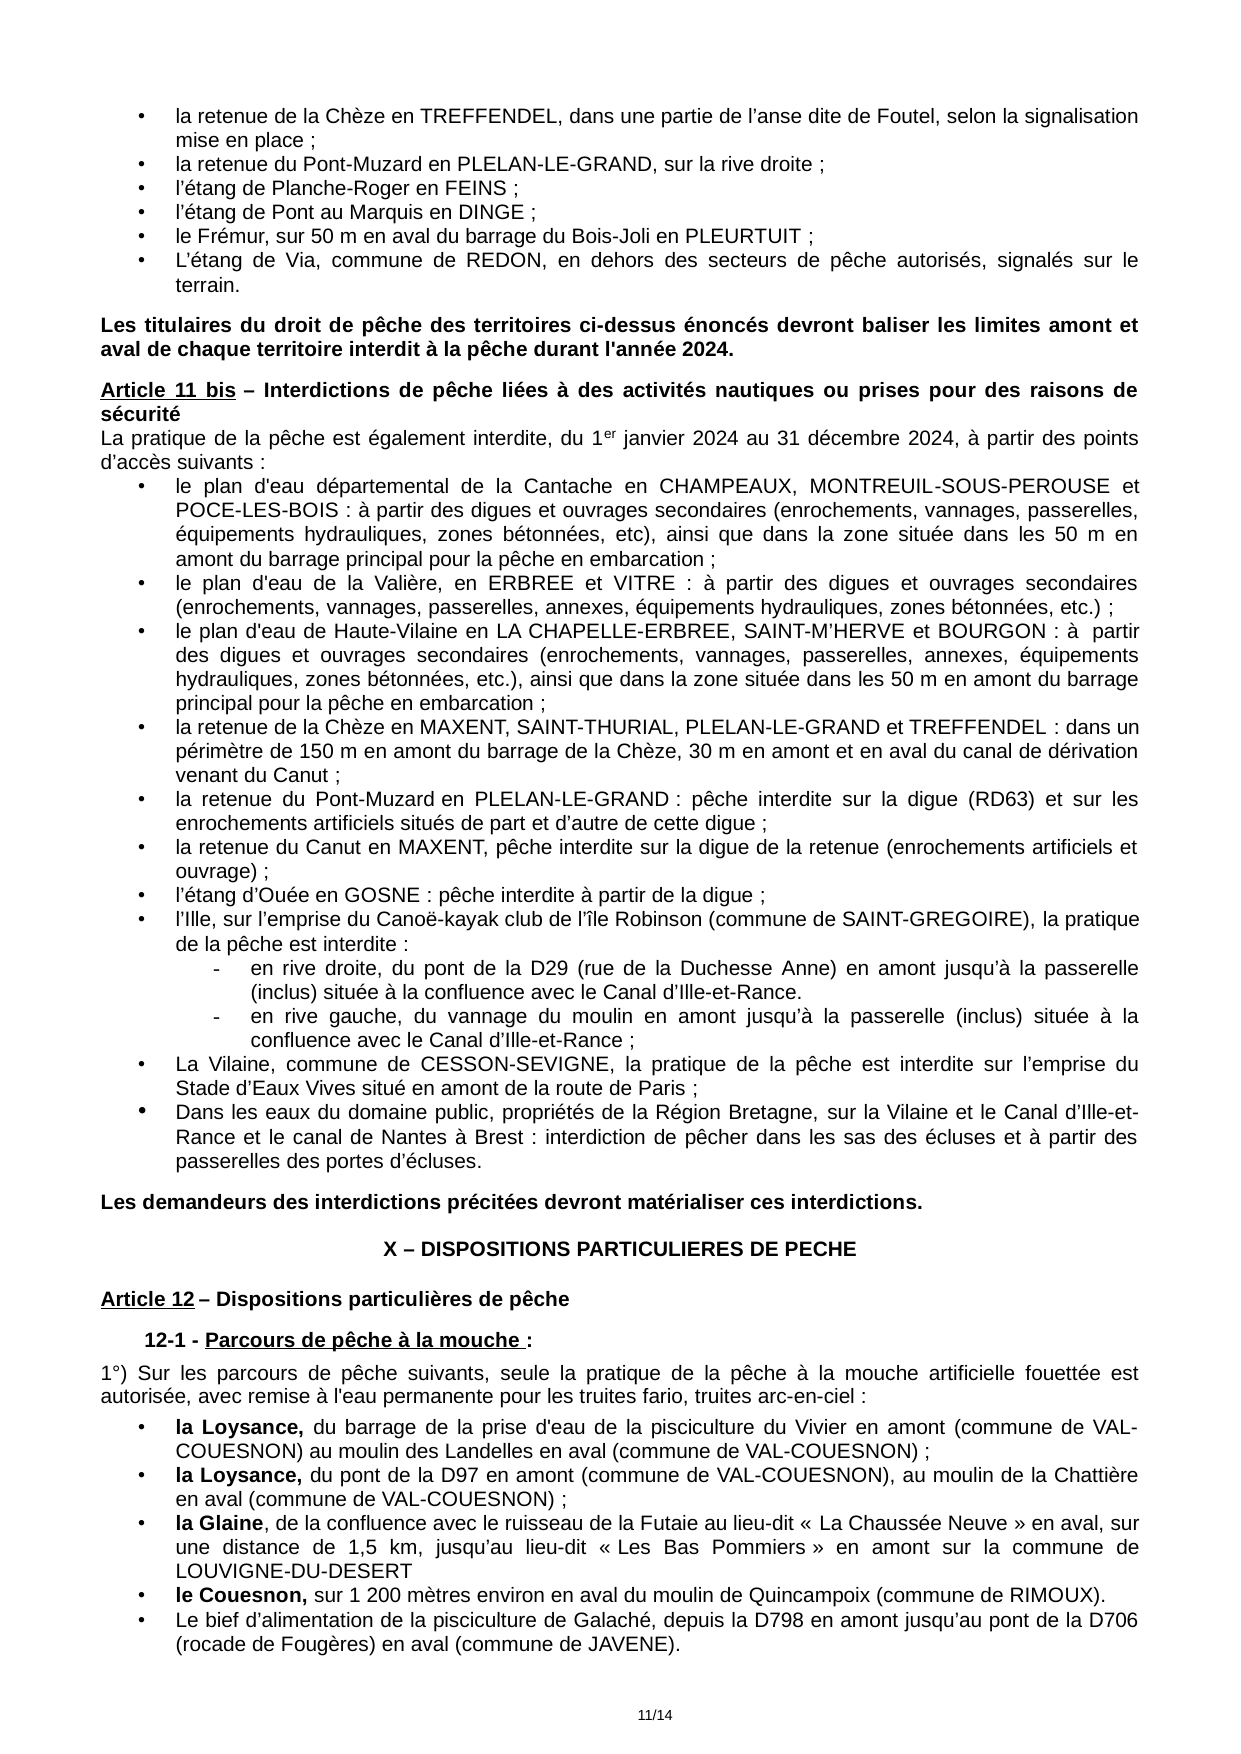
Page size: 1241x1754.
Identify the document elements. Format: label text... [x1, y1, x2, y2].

text Les demandeurs des interdictions précitées devront matérialiser ces interdictions. [100, 1190, 1140, 1214]
list l’étang d’Ouée en GOSNE : pêche interdite à partir de la digue ; [138, 883, 1140, 907]
list la Loysance, du barrage de la prise d'eau de la pisciculture du Vivier en amont (commune de VAL-COUESNON) au moulin des Landelles en aval (commune de VAL-COUESNON) ; [138, 1415, 1140, 1463]
list la retenue du Pont-Muzard en PLELAN-LE-GRAND : pêche interdite sur la digue (RD63) et sur les enrochements artificiels situés de part et d’autre de cette digue ; [138, 787, 1140, 835]
list la Loysance, du pont de la D97 en amont (commune de VAL-COUESNON), au moulin de la Chattière en aval (commune de VAL-COUESNON) ; [138, 1463, 1140, 1511]
list la Glaine, de la confluence avec le ruisseau de la Futaie au lieu-dit « La Chaussée Neuve » en aval, sur une distance de 1,5 km, jusqu’au lieu-dit « Les Bas Pommiers » en amont sur la commune de LOUVIGNE-DU-DESERT [138, 1511, 1140, 1583]
text Article 11 bis – Interdictions de pêche liées à des activités nautiques ou prises pour des raisons de sécurité [100, 378, 1140, 426]
text La pratique de la pêche est également interdite, du 1er janvier 2024 au 31 décembre 2024, à partir des points d’accès suivants : [100, 426, 1140, 474]
list l’étang de Planche-Roger en FEINS ; [138, 176, 1140, 200]
list le plan d'eau de la Valière, en ERBREE et VITRE : à partir des digues et ouvrages secondaires (enrochements, vannages, passerelles, annexes, équipements hydrauliques, zones bétonnées, etc.) ; [138, 571, 1140, 619]
list l’Ille, sur l’emprise du Canoë-kayak club de l’île Robinson (commune de SAINT-GREGOIRE), la pratique de la pêche est interdite : [138, 907, 1140, 956]
list le Couesnon, sur 1 200 mètres environ en aval du moulin de Quincampoix (commune de RIMOUX). [138, 1583, 1140, 1607]
list en rive gauche, du vannage du moulin en amont jusqu’à la passerelle (inclus) située à la confluence avec le Canal d’Ille-et-Rance ; [213, 1004, 1140, 1052]
text Article 12 – Dispositions particulières de pêche [100, 1287, 1140, 1311]
list le plan d'eau de Haute-Vilaine en LA CHAPELLE-ERBREE, SAINT-M’HERVE et BOURGON : à partir des digues et ouvrages secondaires (enrochements, vannages, passerelles, annexes, équipements hydrauliques, zones bétonnées, etc.), ainsi que dans la zone située dans les 50 m en amont du barrage principal pour la pêche en embarcation ; [138, 619, 1140, 715]
text Les titulaires du droit de pêche des territoires ci-dessus énoncés devront baliser les limites amont et aval de chaque territoire interdit à la pêche durant l'année 2024. [100, 313, 1140, 361]
list Dans les eaux du domaine public, propriétés de la Région Bretagne, sur la Vilaine et le Canal d’Ille-et-Rance et le canal de Nantes à Brest : interdiction de pêcher dans les sas des écluses et à partir des passerelles des portes d’écluses. [138, 1100, 1140, 1173]
list la retenue de la Chèze en MAXENT, SAINT-THURIAL, PLELAN-LE-GRAND et TREFFENDEL : dans un périmètre de 150 m en amont du barrage de la Chèze, 30 m en amont et en aval du canal de dérivation venant du Canut ; [138, 715, 1140, 787]
list la retenue du Pont-Muzard en PLELAN-LE-GRAND, sur la rive droite ; [138, 152, 1140, 176]
text 1°) Sur les parcours de pêche suivants, seule la pratique de la pêche à la mouche artificielle fouettée est autorisée, avec remise à l'eau permanente pour les truites fario, truites arc-en-ciel : [100, 1360, 1140, 1408]
list la retenue de la Chèze en TREFFENDEL, dans une partie de l’anse dite de Foutel, selon la signalisation mise en place ; [138, 104, 1140, 152]
list L’étang de Via, commune de REDON, en dehors des secteurs de pêche autorisés, signalés sur le terrain. [138, 248, 1140, 297]
list la retenue du Canut en MAXENT, pêche interdite sur la digue de la retenue (enrochements artificiels et ouvrage) ; [138, 835, 1140, 883]
list le plan d'eau départemental de la Cantache en CHAMPEAUX, MONTREUIL­-SOUS-PEROUSE et POCE-LES-BOIS : à partir des digues et ouvrages secondaires (enrochements, vannages, passerelles, équipements hydrauliques, zones bétonnées, etc), ainsi que dans la zone située dans les 50 m en amont du barrage principal pour la pêche en embarcation ; [138, 474, 1140, 571]
text X – DISPOSITIONS PARTICULIERES DE PECHE [100, 1237, 1140, 1261]
list La Vilaine, commune de CESSON-SEVIGNE, la pratique de la pêche est interdite sur l’emprise du Stade d’Eaux Vives situé en amont de la route de Paris ; [138, 1052, 1140, 1100]
list en rive droite, du pont de la D29 (rue de la Duchesse Anne) en amont jusqu’à la passerelle (inclus) située à la confluence avec le Canal d’Ille-et-Rance. [213, 956, 1140, 1004]
list Le bief d’alimentation de la pisciculture de Galaché, depuis la D798 en amont jusqu’au pont de la D706 (rocade de Fougères) en aval (commune de JAVENE). [138, 1607, 1140, 1656]
text 12-1 - Parcours de pêche à la mouche : [100, 1327, 1140, 1352]
list le Frémur, sur 50 m en aval du barrage du Bois-Joli en PLEURTUIT ; [138, 224, 1140, 248]
list l’étang de Pont au Marquis en DINGE ; [138, 200, 1140, 224]
